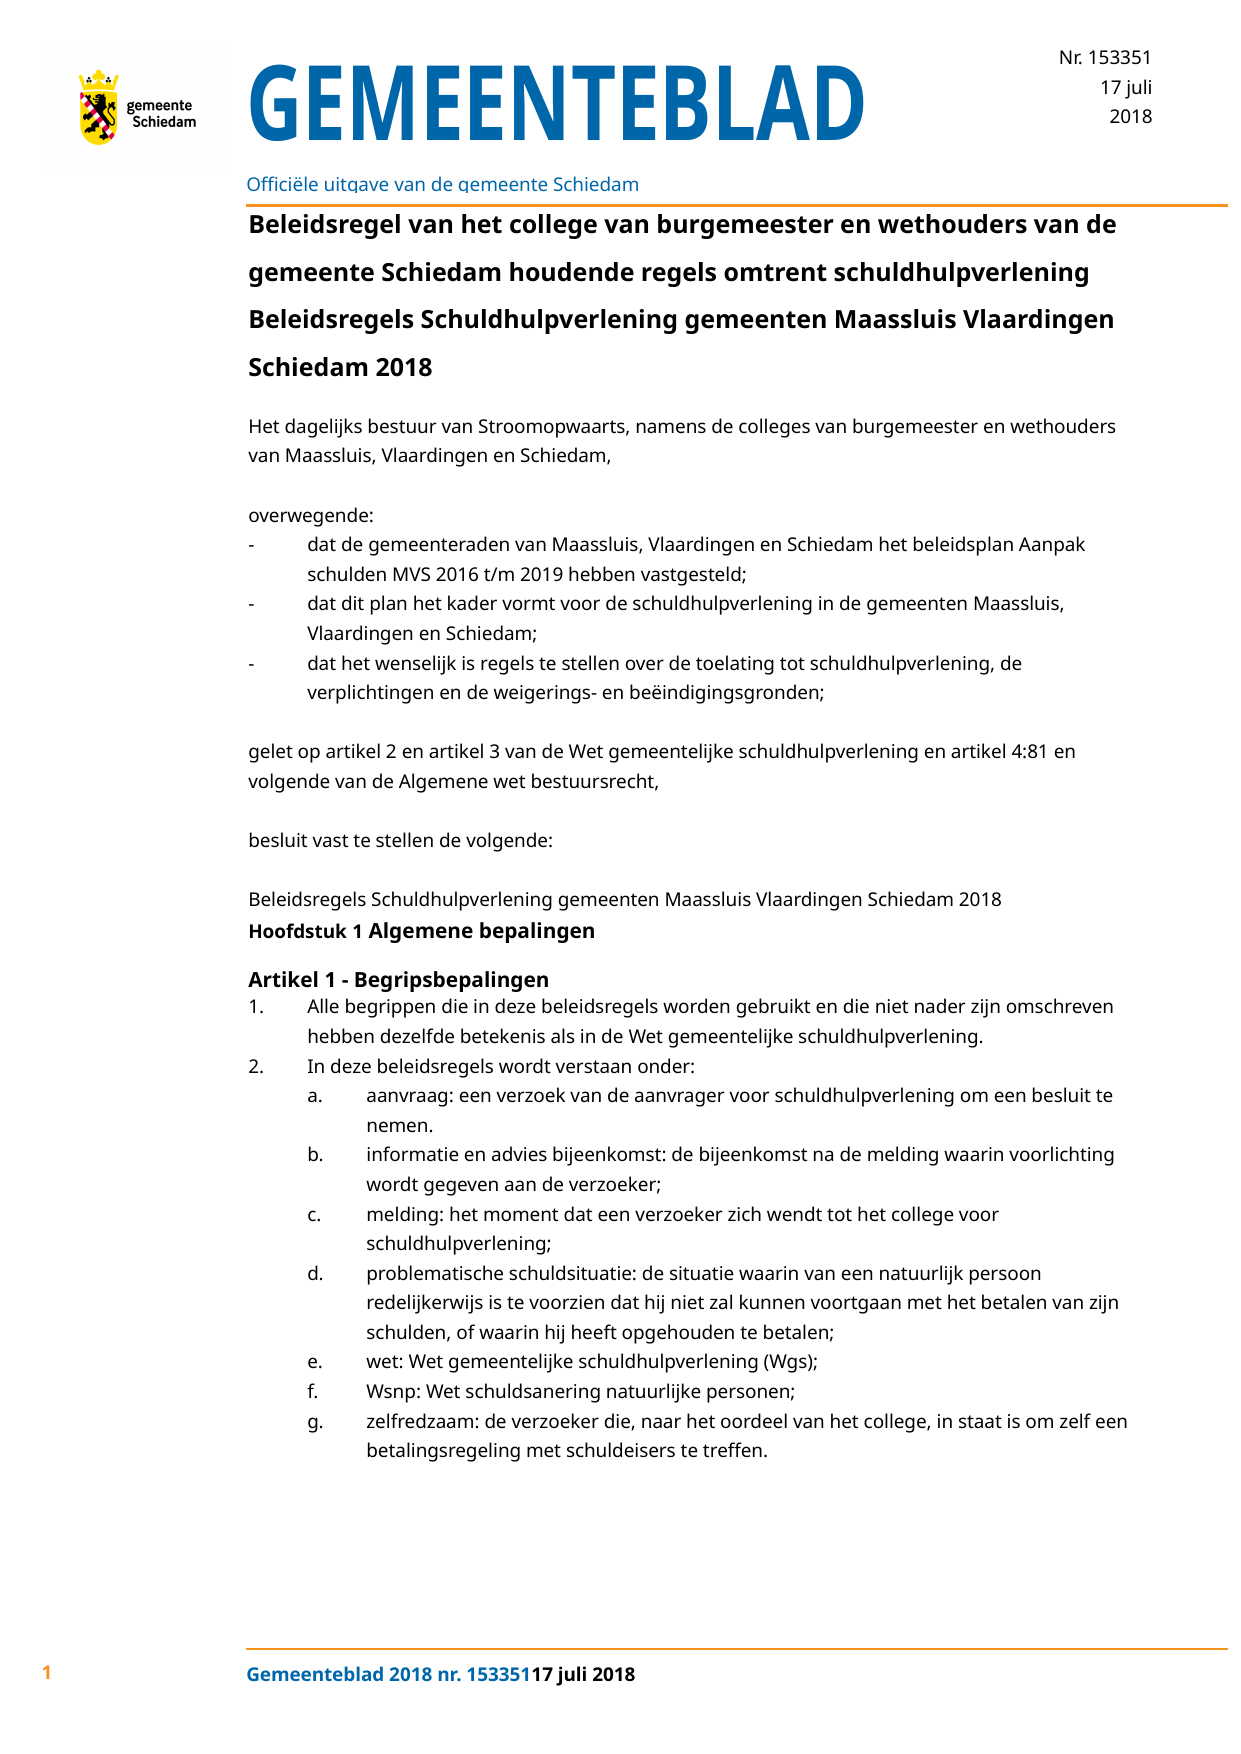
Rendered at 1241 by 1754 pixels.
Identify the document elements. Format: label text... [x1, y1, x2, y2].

list In deze beleidsregels wordt verstaan onder: [248, 1053, 1152, 1079]
list zelfredzaam: de verzoeker die, naar het oordeel van het college, in staat is om zelf een betalingsregeling met schuldeisers te treffen. [307, 1408, 1152, 1463]
list melding: het moment dat een verzoeker zich wendt tot het college voor schuldhulpverlening; [307, 1201, 1152, 1256]
list problematische schuldsituatie: de situatie waarin van een natuurlijk persoon redelijkerwijs is te voorzien dat hij niet zal kunnen voortgaan met het betalen van zijn schulden, of waarin hij heeft opgehouden te betalen; [307, 1260, 1152, 1345]
text Hoofdstuk 1 Algemene bepalingen [248, 916, 1152, 944]
text Beleidsregels Schuldhulpverlening gemeenten Maassluis Vlaardingen Schiedam 2018 [248, 886, 1152, 912]
list dat de gemeenteraden van Maassluis, Vlaardingen en Schiedam het beleidsplan Aanpak schulden MVS 2016 t/m 2019 hebben vastgesteld; [248, 531, 1152, 587]
text gelet op artikel 2 en artikel 3 van de Wet gemeentelijke schuldhulpverlening en artikel 4:81 en volgende van de Algemene wet bestuursrecht, [248, 738, 1152, 794]
picture [41, 47, 231, 172]
text Artikel 1 - Begripsbepalingen [248, 965, 1152, 994]
text besluit vast te stellen de volgende: [248, 827, 1152, 853]
list wet: Wet gemeentelijke schuldhulpverlening (Wgs); [307, 1349, 1152, 1374]
list dat het wenselijk is regels te stellen over de toelating tot schuldhulpverlening, de verplichtingen en de weigerings- en beëindigingsgronden; [248, 650, 1152, 705]
list aanvraag: een verzoek van de aanvrager voor schuldhulpverlening om een besluit te nemen. [307, 1082, 1152, 1138]
list dat dit plan het kader vormt voor de schuldhulpverlening in de gemeenten Maassluis, Vlaardingen en Schiedam; [248, 591, 1152, 646]
list Wsnp: Wet schuldsanering natuurlijke personen; [307, 1378, 1152, 1404]
list Alle begrippen die in deze beleidsregels worden gebruikt en die niet nader zijn omschreven hebben dezelfde betekenis als in de Wet gemeentelijke schuldhulpverlening. [248, 994, 1152, 1049]
text Beleidsregel van het college van burgemeester en wethouders van de gemeente Schiedam houdende regels omtrent schuldhulpverlening Beleidsregels Schuldhulpverlening gemeenten Maassluis Vlaardingen Schiedam 2018 [248, 207, 1152, 384]
list informatie en advies bijeenkomst: de bijeenkomst na de melding waarin voorlichting wordt gegeven aan de verzoeker; [307, 1142, 1152, 1197]
text Het dagelijks bestuur van Stroomopwaarts, namens de colleges van burgemeester en wethouders van Maassluis, Vlaardingen en Schiedam, [248, 413, 1152, 468]
text overwegende: [248, 502, 1152, 528]
